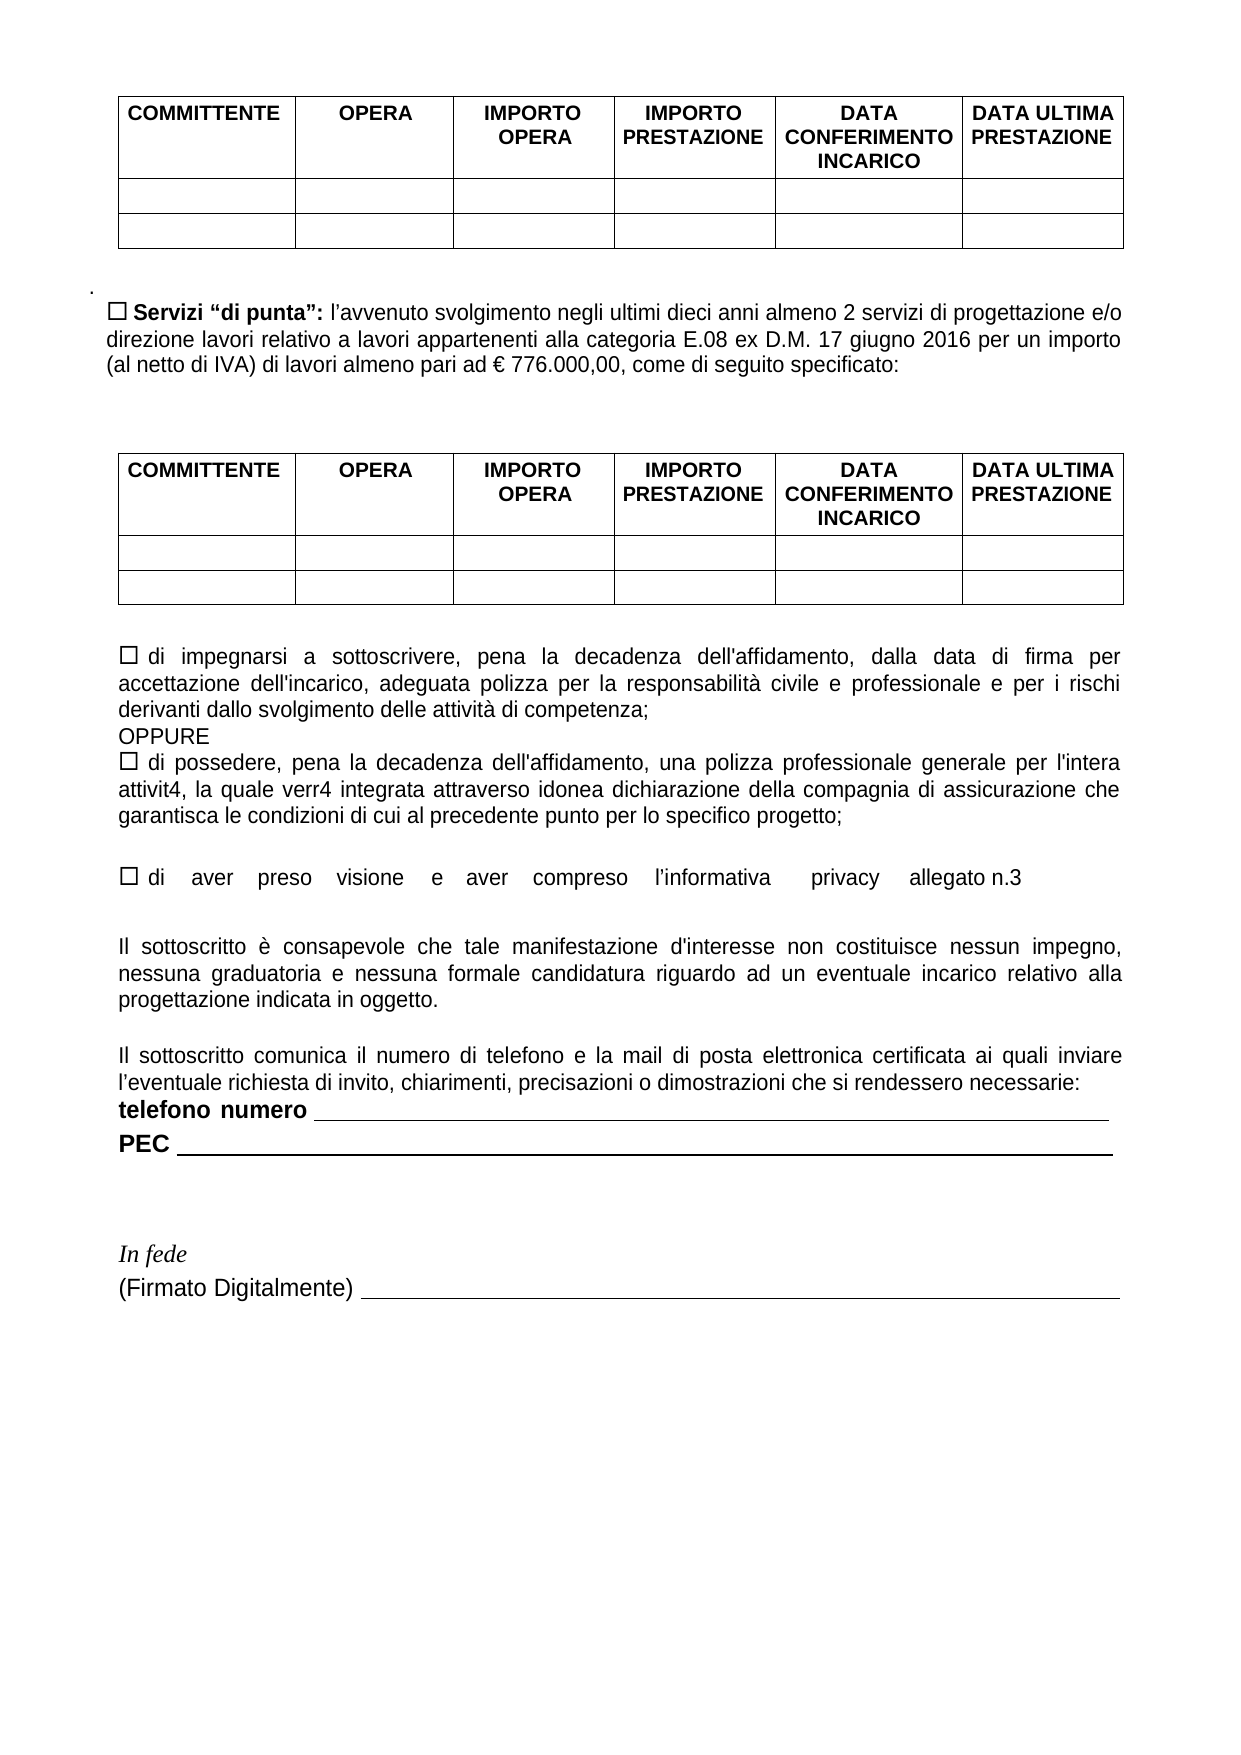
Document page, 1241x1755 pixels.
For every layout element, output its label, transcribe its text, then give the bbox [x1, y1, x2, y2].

table_header IMPORTO OPERA [454, 97, 614, 178]
table_cell [776, 536, 962, 569]
table_header DATA ULTIMA PRESTAZIONE [963, 454, 1123, 534]
table_cell [776, 571, 962, 604]
table_cell [776, 214, 962, 247]
table_header OPERA [296, 97, 453, 178]
table_cell [119, 571, 295, 604]
list di impegnarsi a sottoscrivere, pena la decadenza dell'affidamento, dalla data di firma per accettazione dell'incarico, adeguata polizza per la responsabilità civile e professionale e per i rischi derivanti dallo svolgimento delle attività di competenza; [118, 643, 1122, 723]
table_cell [615, 179, 775, 213]
text OPPURE [118, 723, 1143, 749]
subtitle telefono numero [118, 1095, 1143, 1124]
table_cell [963, 536, 1123, 569]
list di aver preso visione e aver compreso l’informativa privacy allegato n.3 [118, 863, 1122, 890]
table_cell [296, 571, 453, 604]
text (Firmato Digitalmente) [118, 1273, 1143, 1302]
table_cell [963, 571, 1123, 604]
table_header DATA CONFERIMENTO INCARICO [776, 454, 962, 534]
table_cell [119, 179, 295, 213]
table_cell [454, 571, 614, 604]
table_cell [296, 214, 453, 247]
text Il sottoscritto comunica il numero di telefono e la mail di posta elettronica certificata ai quali inviare l’eventuale richiesta di invito, chiarimenti, precisazioni o dimostrazioni che si rendessero necessarie: [118, 1042, 1123, 1095]
table_cell [454, 214, 614, 247]
table_header IMPORTO OPERA [454, 454, 614, 534]
table_cell [296, 179, 453, 213]
table_cell [119, 536, 295, 569]
table_cell [776, 179, 962, 213]
table_header DATA ULTIMA PRESTAZIONE [963, 97, 1123, 178]
table_cell [454, 536, 614, 569]
table_header COMMITTENTE [119, 454, 295, 534]
text In fede [118, 1239, 1143, 1268]
text PEC [118, 1129, 1143, 1158]
table_cell [963, 179, 1123, 213]
table_cell [615, 571, 775, 604]
text Il sottoscritto è consapevole che tale manifestazione d'interesse non costituisce nessun impegno, nessuna graduatoria e nessuna formale candidatura riguardo ad un eventuale incarico relativo alla progettazione indicata in oggetto. [118, 933, 1123, 1012]
list di possedere, pena la decadenza dell'affidamento, una polizza professionale generale per l'intera attivit4, la quale verr4 integrata attraverso idonea dichiarazione della compagnia di assicurazione che garantisca le condizioni di cui al precedente punto per lo specifico progetto; [118, 749, 1122, 828]
table_cell [454, 179, 614, 213]
table_header IMPORTO PRESTAZIONE [615, 97, 775, 178]
table_cell [963, 214, 1123, 247]
text . [89, 274, 1123, 300]
table_header IMPORTO PRESTAZIONE [615, 454, 775, 534]
table_cell [119, 214, 295, 247]
table_header COMMITTENTE [119, 97, 295, 178]
table_cell [296, 536, 453, 569]
table_cell [615, 536, 775, 569]
table_header OPERA [296, 454, 453, 534]
table_header DATA CONFERIMENTO INCARICO [776, 97, 962, 178]
list Servizi “di punta”: l’avvenuto svolgimento negli ultimi dieci anni almeno 2 servizi di progettazione e/o direzione lavori relativo a lavori appartenenti alla categoria E.08 ex D.M. 17 giugno 2016 per un importo (al netto di IVA) di lavori almeno pari ad € 776.000,00, come di seguito specificato: [106, 300, 1123, 378]
table_cell [615, 214, 775, 247]
